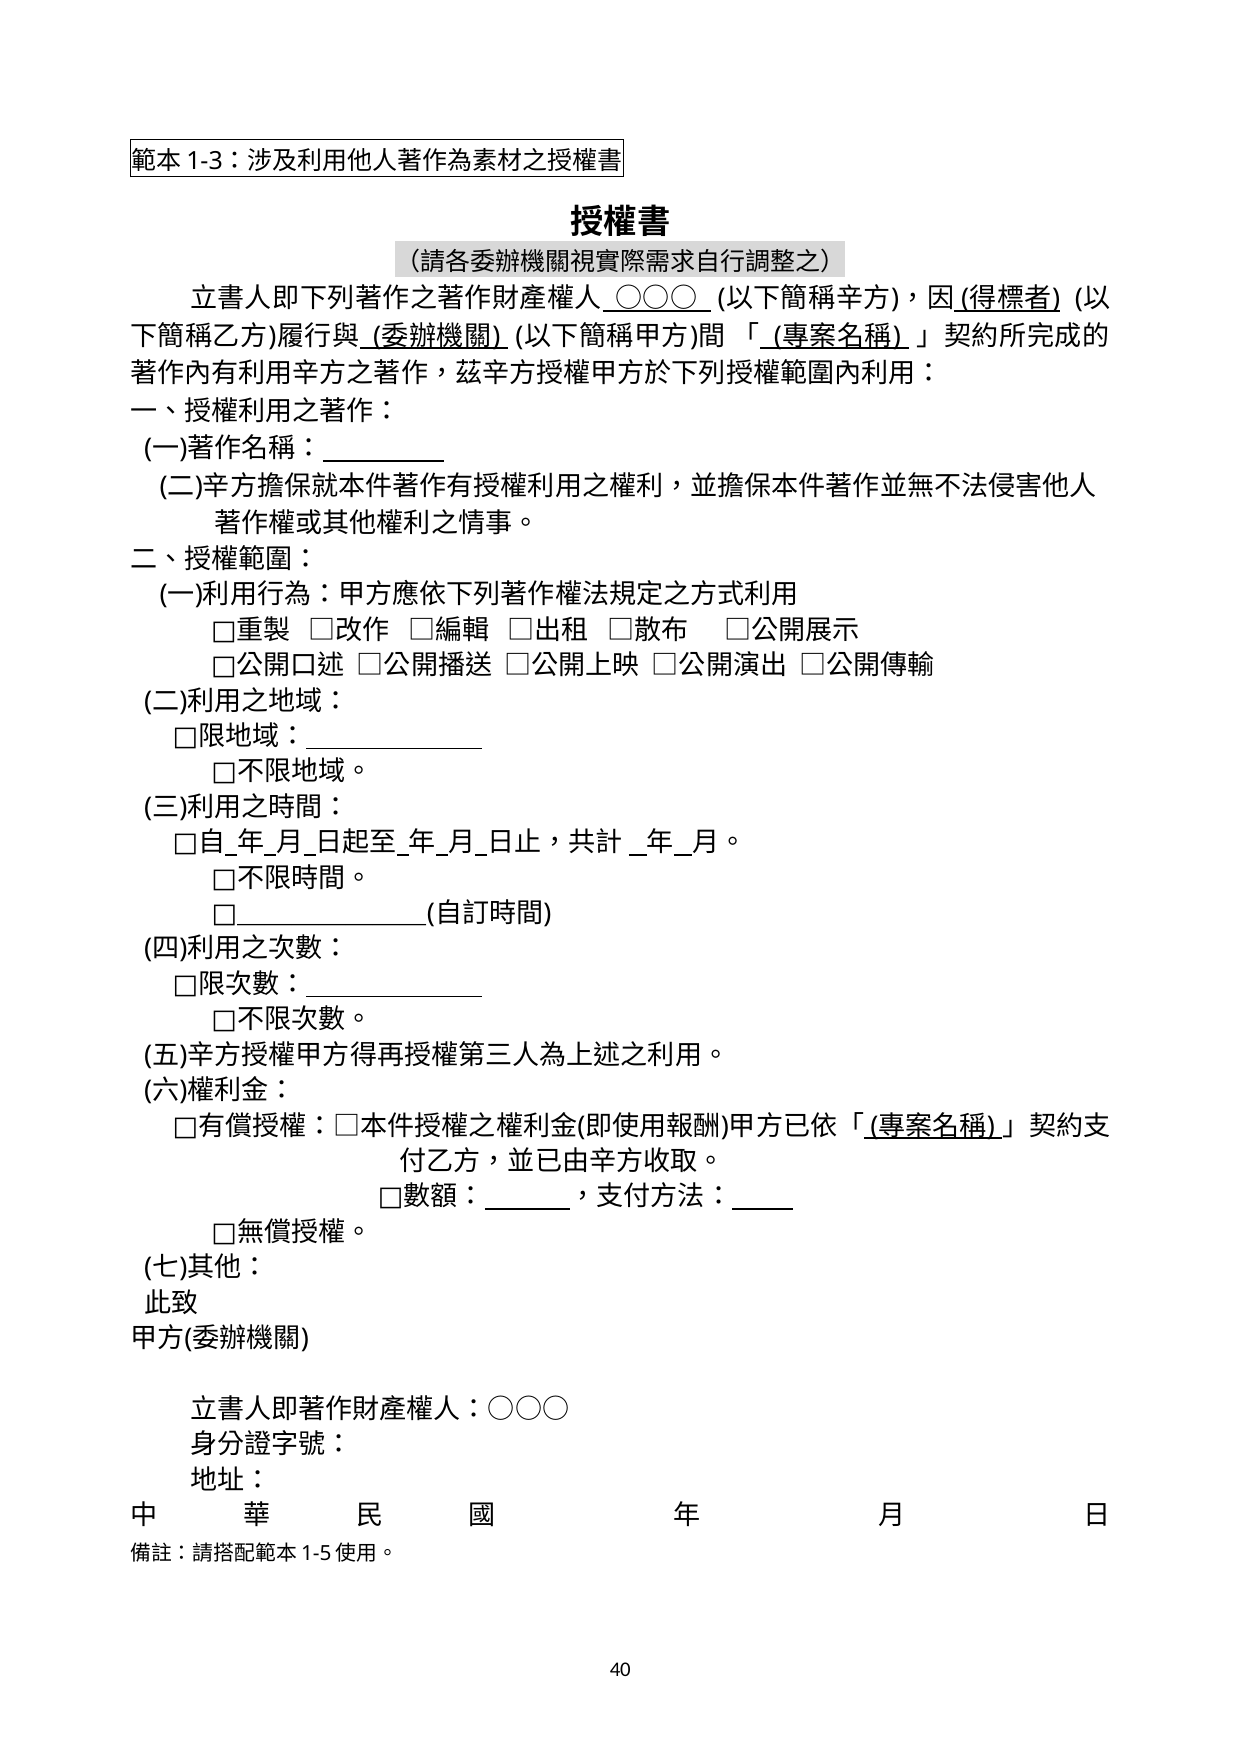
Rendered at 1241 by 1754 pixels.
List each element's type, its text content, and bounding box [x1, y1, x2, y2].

text (一)著作名稱： [130, 427, 1110, 465]
text (二)辛方擔保就本件著作有授權利用之權利，並擔保本件著作並無不法侵害他人著作權或其他權利之情事。 [159, 465, 1110, 540]
text □限次數： [130, 965, 1110, 1000]
text (三)利用之時間： [130, 788, 1110, 823]
text 身分證字號： [130, 1425, 1110, 1461]
text (五)辛方授權甲方得再授權第三人為上述之利用。 [130, 1036, 1110, 1071]
text □數額： ，支付方法： [378, 1177, 1110, 1213]
text (二)利用之地域： [130, 682, 1110, 717]
text □不限時間。 [130, 859, 1110, 894]
text 授權書 [130, 207, 1110, 240]
text 備註：請搭配範本1-5使用。 [130, 1532, 1110, 1567]
text (七)其他： [130, 1248, 1110, 1284]
text 立書人即著作財產權人：○○○ [130, 1390, 1110, 1425]
text □無償授權。 [130, 1213, 1110, 1248]
text 一、授權利用之著作： [130, 390, 1110, 427]
text (六)權利金： [130, 1071, 1110, 1107]
text （請各委辦機關視實際需求自行調整之） [130, 240, 1110, 277]
text 此致 [130, 1284, 1110, 1319]
text □公開口述 □公開播送 □公開上映 □公開演出 □公開傳輸 [204, 646, 1110, 682]
text □有償授權：□本件授權之權利金(即使用報酬)甲方已依「 (專案名稱) 」契約支付乙方，並已由辛方收取。 [130, 1107, 1110, 1177]
text 立書人即下列著作之著作財產權人 ○○○ (以下簡稱辛方)，因 (得標者) (以下簡稱乙方)履行與 (委辦機關) (以下簡稱甲方)間 「 (專案名稱) 」契約所完成的著作內有利用辛方之著作，茲辛方授權甲方於下列授權範圍內利用： [130, 277, 1110, 390]
text 甲方(委辦機關) [130, 1319, 1110, 1354]
text □不限次數。 [130, 1000, 1110, 1036]
text 地址： [130, 1461, 1110, 1496]
text □＿＿＿＿＿＿＿(自訂時間) [211, 894, 1110, 929]
text □不限地域。 [130, 752, 1110, 788]
text □自 年 月 日起至 年 月 日止，共計 年 月。 [130, 823, 1110, 859]
text □重製 □改作 □編輯 □出租 □散布 □公開展示 [204, 611, 1110, 646]
text (一)利用行為：甲方應依下列著作權法規定之方式利用 [159, 575, 1110, 611]
text 二、授權範圍： [130, 540, 1110, 575]
text 範本1-3：涉及利用他人著作為素材之授權書 [130, 136, 1110, 177]
text (四)利用之次數： [130, 929, 1110, 965]
text □限地域： [130, 717, 1110, 752]
text 中華民國 年 月 日 [130, 1496, 1110, 1532]
